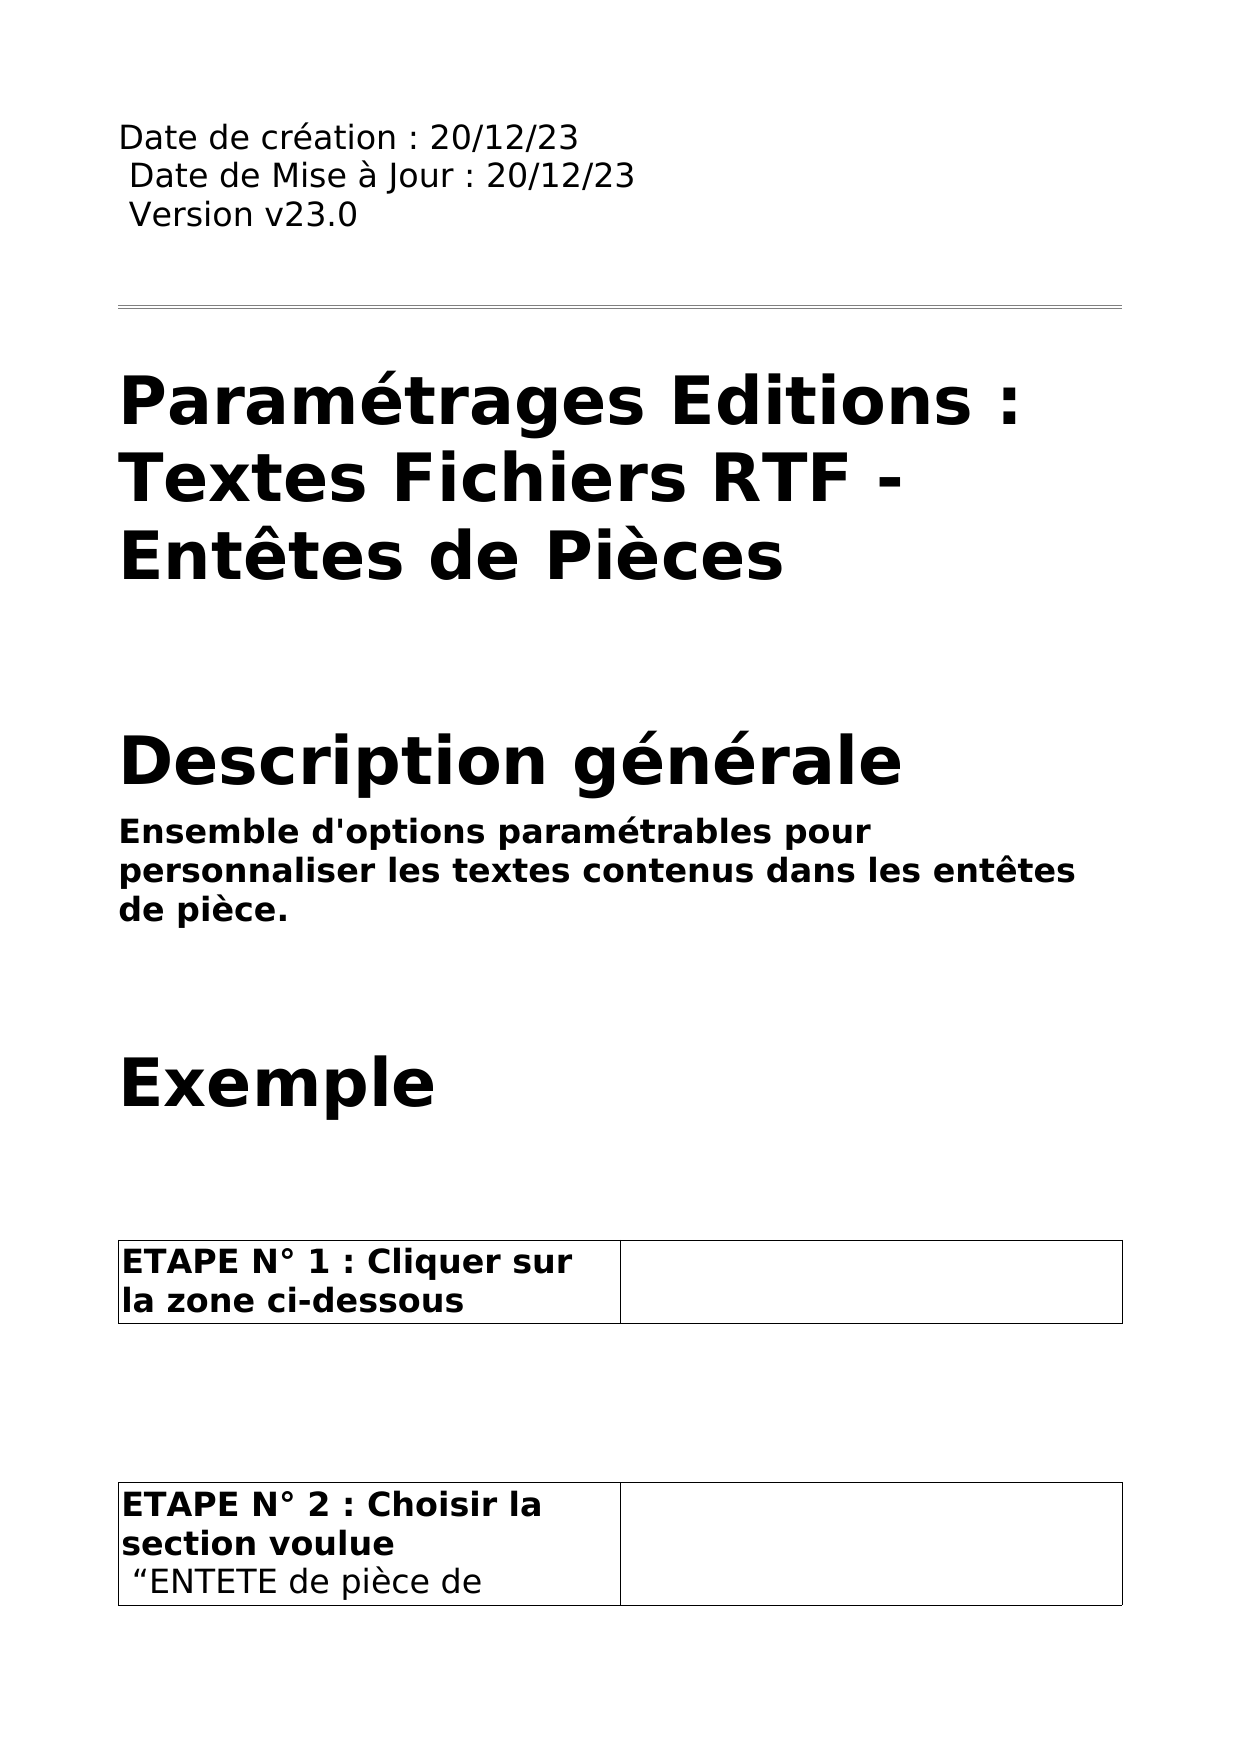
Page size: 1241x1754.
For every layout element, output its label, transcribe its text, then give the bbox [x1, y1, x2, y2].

text Ensemble d'options paramétrables pour personnaliser les textes contenus dans les entêtes de pièce. [118, 813, 1122, 1007]
table_header [621, 1241, 1122, 1323]
text Date de création : 20/12/23 Date de Mise à Jour : 20/12/23 Version v23.0 [118, 118, 1122, 273]
table_header ETAPE N° 2 : Choisir la section voulue “ENTETE de pièce de [119, 1483, 620, 1604]
table_header ETAPE N° 1 : Cliquer sur la zone ci-dessous [119, 1241, 620, 1323]
subtitle Exemple [118, 1044, 1122, 1122]
subtitle Description générale [118, 723, 1122, 800]
subtitle Paramétrages Editions : Textes Fichiers RTF - Entêtes de Pièces [118, 362, 1122, 595]
table_header [621, 1483, 1122, 1604]
